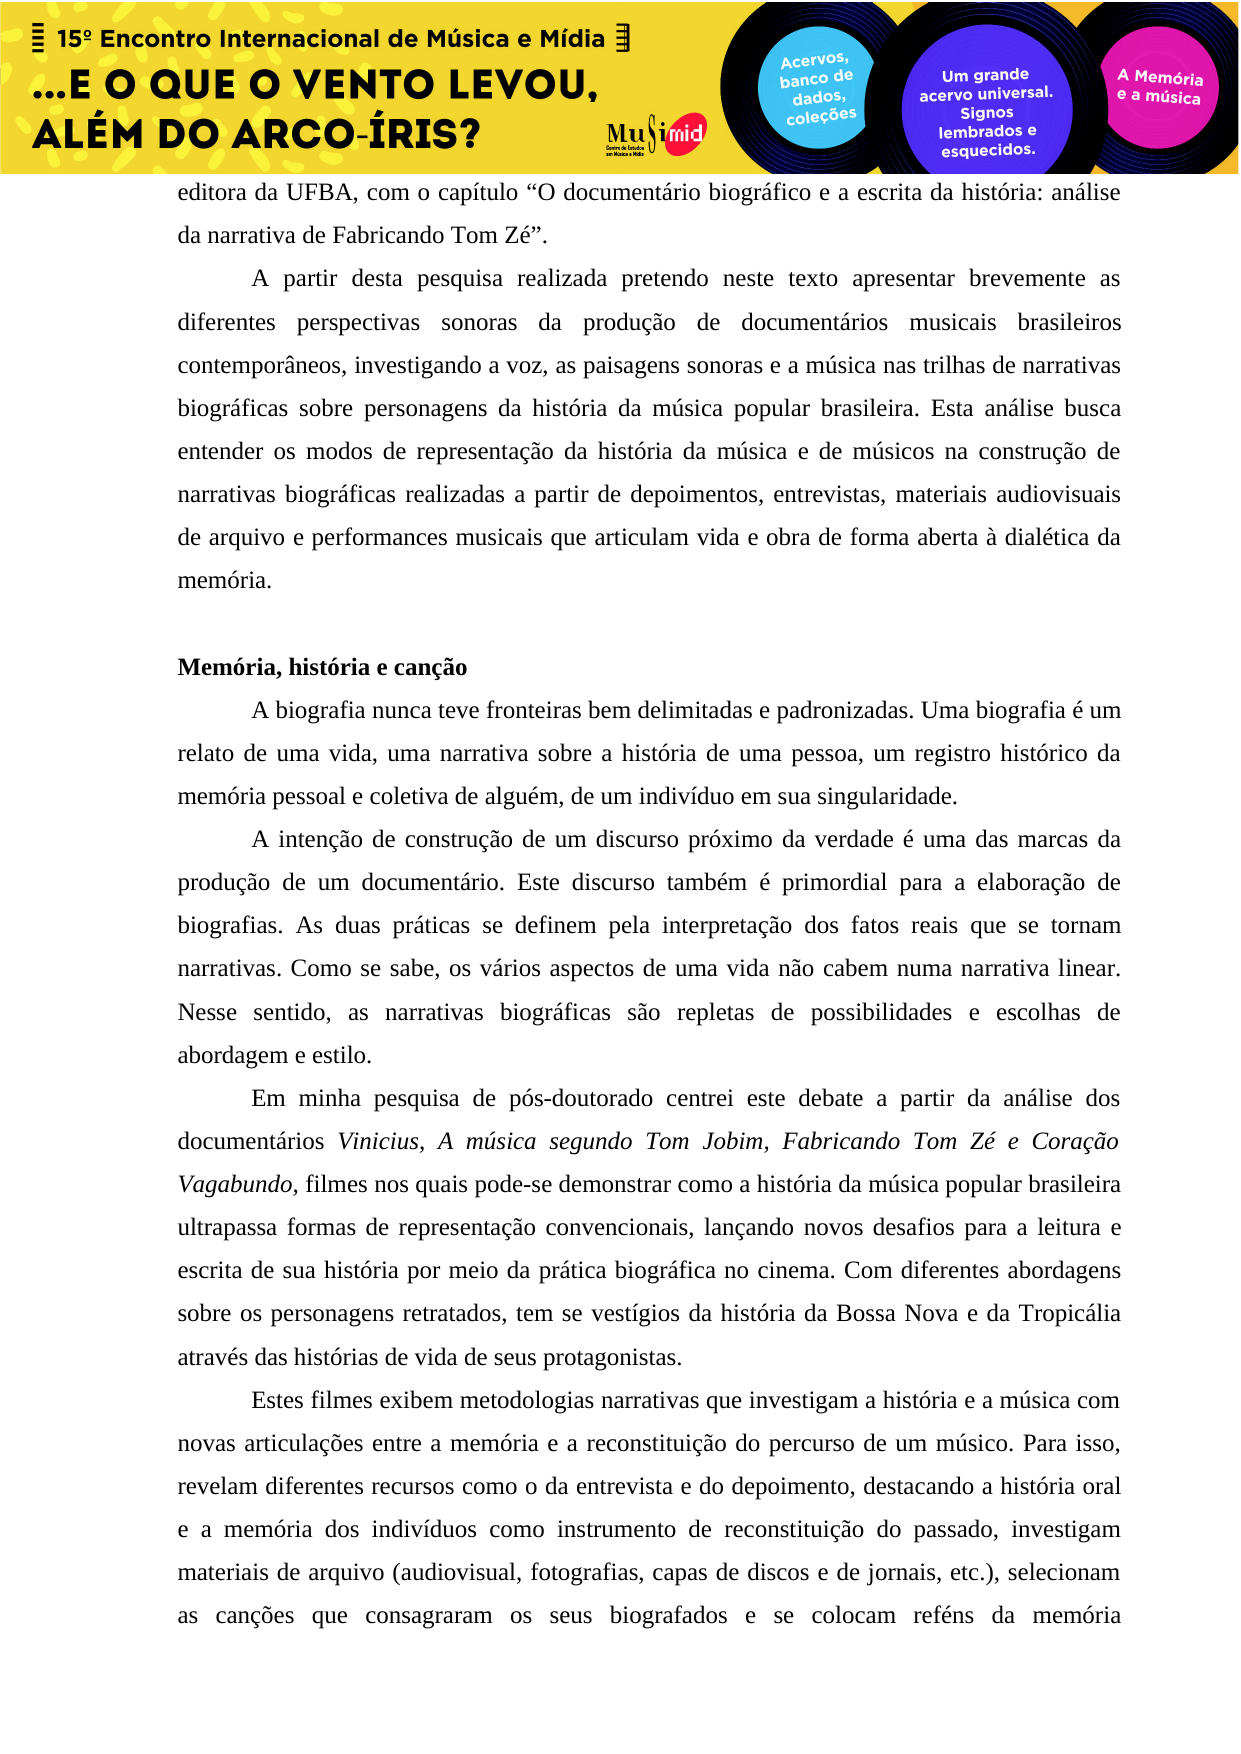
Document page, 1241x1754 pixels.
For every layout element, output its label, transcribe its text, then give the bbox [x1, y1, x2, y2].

text editora da UFBA, com o capítulo “O documentário biográfico e a escrita da história: análise da narrativa de Fabricando Tom Zé”. [177, 177, 1122, 249]
text A intenção de construção de um discurso próximo da verdade é uma das marcas da produção de um documentário. Este discurso também é primordial para a elaboração de biografias. As duas práticas se definem pela interpretação dos fatos reais que se tornam narrativas. Como se sabe, os vários aspectos de uma vida não cabem numa narrativa linear. Nesse sentido, as narrativas biográficas são repletas de possibilidades e escolhas de abordagem e estilo. [177, 824, 1122, 1068]
picture [0, 2, 1239, 174]
text A biografia nunca teve fronteiras bem delimitadas e padronizadas. Uma biografia é um relato de uma vida, uma narrativa sobre a história de uma pessoa, um registro histórico da memória pessoal e coletiva de alguém, de um indivíduo em sua singularidade. [177, 695, 1122, 810]
text A partir desta pesquisa realizada pretendo neste texto apresentar brevemente as diferentes perspectivas sonoras da produção de documentários musicais brasileiros contemporâneos, investigando a voz, as paisagens sonoras e a música nas trilhas de narrativas biográficas sobre personagens da história da música popular brasileira. Esta análise busca entender os modos de representação da história da música e de músicos na construção de narrativas biográficas realizadas a partir de depoimentos, entrevistas, materiais audiovisuais de arquivo e performances musicais que articulam vida e obra de forma aberta à dialética da memória. [177, 263, 1122, 594]
text Estes filmes exibem metodologias narrativas que investigam a história e a música com novas articulações entre a memória e a reconstituição do percurso de um músico. Para isso, revelam diferentes recursos como o da entrevista e do depoimento, destacando a história oral e a memória dos indivíduos como instrumento de reconstituição do passado, investigam materiais de arquivo (audiovisual, fotografias, capas de discos e de jornais, etc.), selecionam as canções que consagraram os seus biografados e se colocam reféns da memória [177, 1385, 1122, 1629]
text Memória, história e canção [177, 652, 1122, 680]
text Em minha pesquisa de pós-doutorado centrei este debate a partir da análise dos documentários Vinicius, A música segundo Tom Jobim, Fabricando Tom Zé e Coração Vagabundo, filmes nos quais pode-se demonstrar como a história da música popular brasileira ultrapassa formas de representação convencionais, lançando novos desafios para a leitura e escrita de sua história por meio da prática biográfica no cinema. Com diferentes abordagens sobre os personagens retratados, tem se vestígios da história da Bossa Nova e da Tropicália através das histórias de vida de seus protagonistas. [177, 1083, 1122, 1370]
